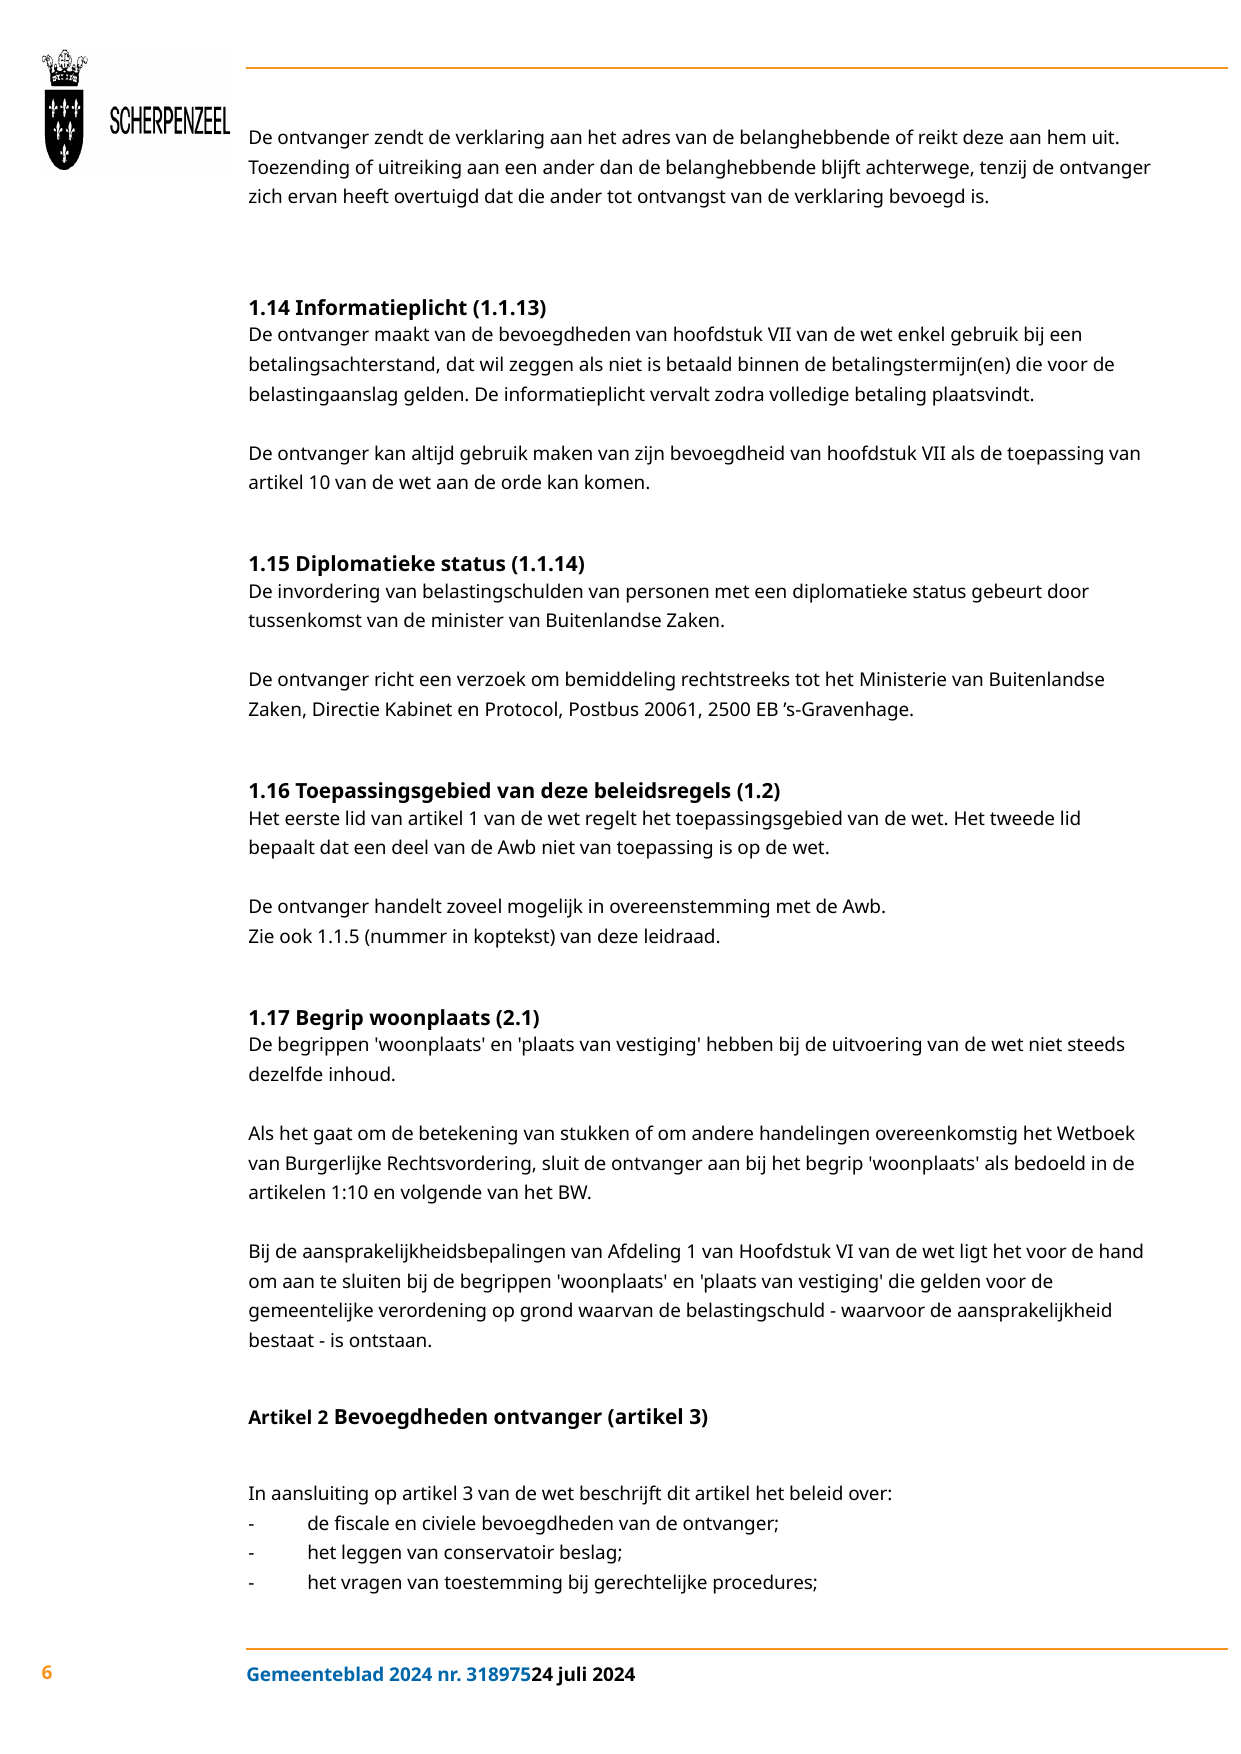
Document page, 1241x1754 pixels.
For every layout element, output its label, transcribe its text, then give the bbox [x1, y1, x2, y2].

picture [41, 47, 231, 172]
list de fiscale en civiele bevoegdheden van de ontvanger; [248, 1510, 1152, 1536]
list het leggen van conservatoir beslag; [248, 1539, 1152, 1565]
text 1.17 Begrip woonplaats (2.1) [248, 1003, 1152, 1031]
text Als het gaat om de betekening van stukken of om andere handelingen overeenkomstig het Wetboek van Burgerlijke Rechtsvordering, sluit de ontvanger aan bij het begrip 'woonplaats' als bedoeld in de artikelen 1:10 en volgende van het BW. [248, 1120, 1152, 1205]
text In aansluiting op artikel 3 van de wet beschrijft dit artikel het beleid over: [248, 1480, 1152, 1506]
text Artikel 2 Bevoegdheden ontvanger (artikel 3) [248, 1402, 1152, 1431]
text De ontvanger handelt zoveel mogelijk in overeenstemming met de Awb. [248, 893, 1152, 919]
text De begrippen 'woonplaats' en 'plaats van vestiging' hebben bij de uitvoering van de wet niet steeds dezelfde inhoud. [248, 1031, 1152, 1087]
text Zie ook 1.1.5 (nummer in koptekst) van deze leidraad. [248, 923, 1152, 949]
text De ontvanger kan altijd gebruik maken van zijn bevoegdheid van hoofdstuk VII als de toepassing van artikel 10 van de wet aan de orde kan komen. [248, 440, 1152, 495]
list het vragen van toestemming bij gerechtelijke procedures; [248, 1569, 1152, 1595]
text Het eerste lid van artikel 1 van de wet regelt het toepassingsgebied van de wet. Het tweede lid bepaalt dat een deel van de Awb niet van toepassing is op de wet. [248, 805, 1152, 860]
text De ontvanger richt een verzoek om bemiddeling rechtstreeks tot het Ministerie van Buitenlandse Zaken, Directie Kabinet en Protocol, Postbus 20061, 2500 EB ’s-Gravenhage. [248, 667, 1152, 722]
text Bij de aansprakelijkheidsbepalingen van Afdeling 1 van Hoofdstuk VI van de wet ligt het voor de hand om aan te sluiten bij de begrippen 'woonplaats' en 'plaats van vestiging' die gelden voor de gemeentelijke verordening op grond waarvan de belastingschuld - waarvoor de aansprakelijkheid bestaat - is ontstaan. [248, 1238, 1152, 1353]
text 1.15 Diplomatieke status (1.1.14) [248, 549, 1152, 578]
text 1.16 Toepassingsgebied van deze beleidsregels (1.2) [248, 776, 1152, 805]
text De invordering van belastingschulden van personen met een diplomatieke status gebeurt door tussenkomst van de minister van Buitenlandse Zaken. [248, 578, 1152, 633]
text 1.14 Informatieplicht (1.1.13) [248, 293, 1152, 322]
text De ontvanger maakt van de bevoegdheden van hoofdstuk VII van de wet enkel gebruik bij een betalingsachterstand, dat wil zeggen als niet is betaald binnen de betalingstermijn(en) die voor de belastingaanslag gelden. De informatieplicht vervalt zodra volledige betaling plaatsvindt. [248, 322, 1152, 406]
text De ontvanger zendt de verklaring aan het adres van de belanghebbende of reikt deze aan hem uit. Toezending of uitreiking aan een ander dan de belanghebbende blijft achterwege, tenzij de ontvanger zich ervan heeft overtuigd dat die ander tot ontvangst van de verklaring bevoegd is. [248, 124, 1152, 209]
